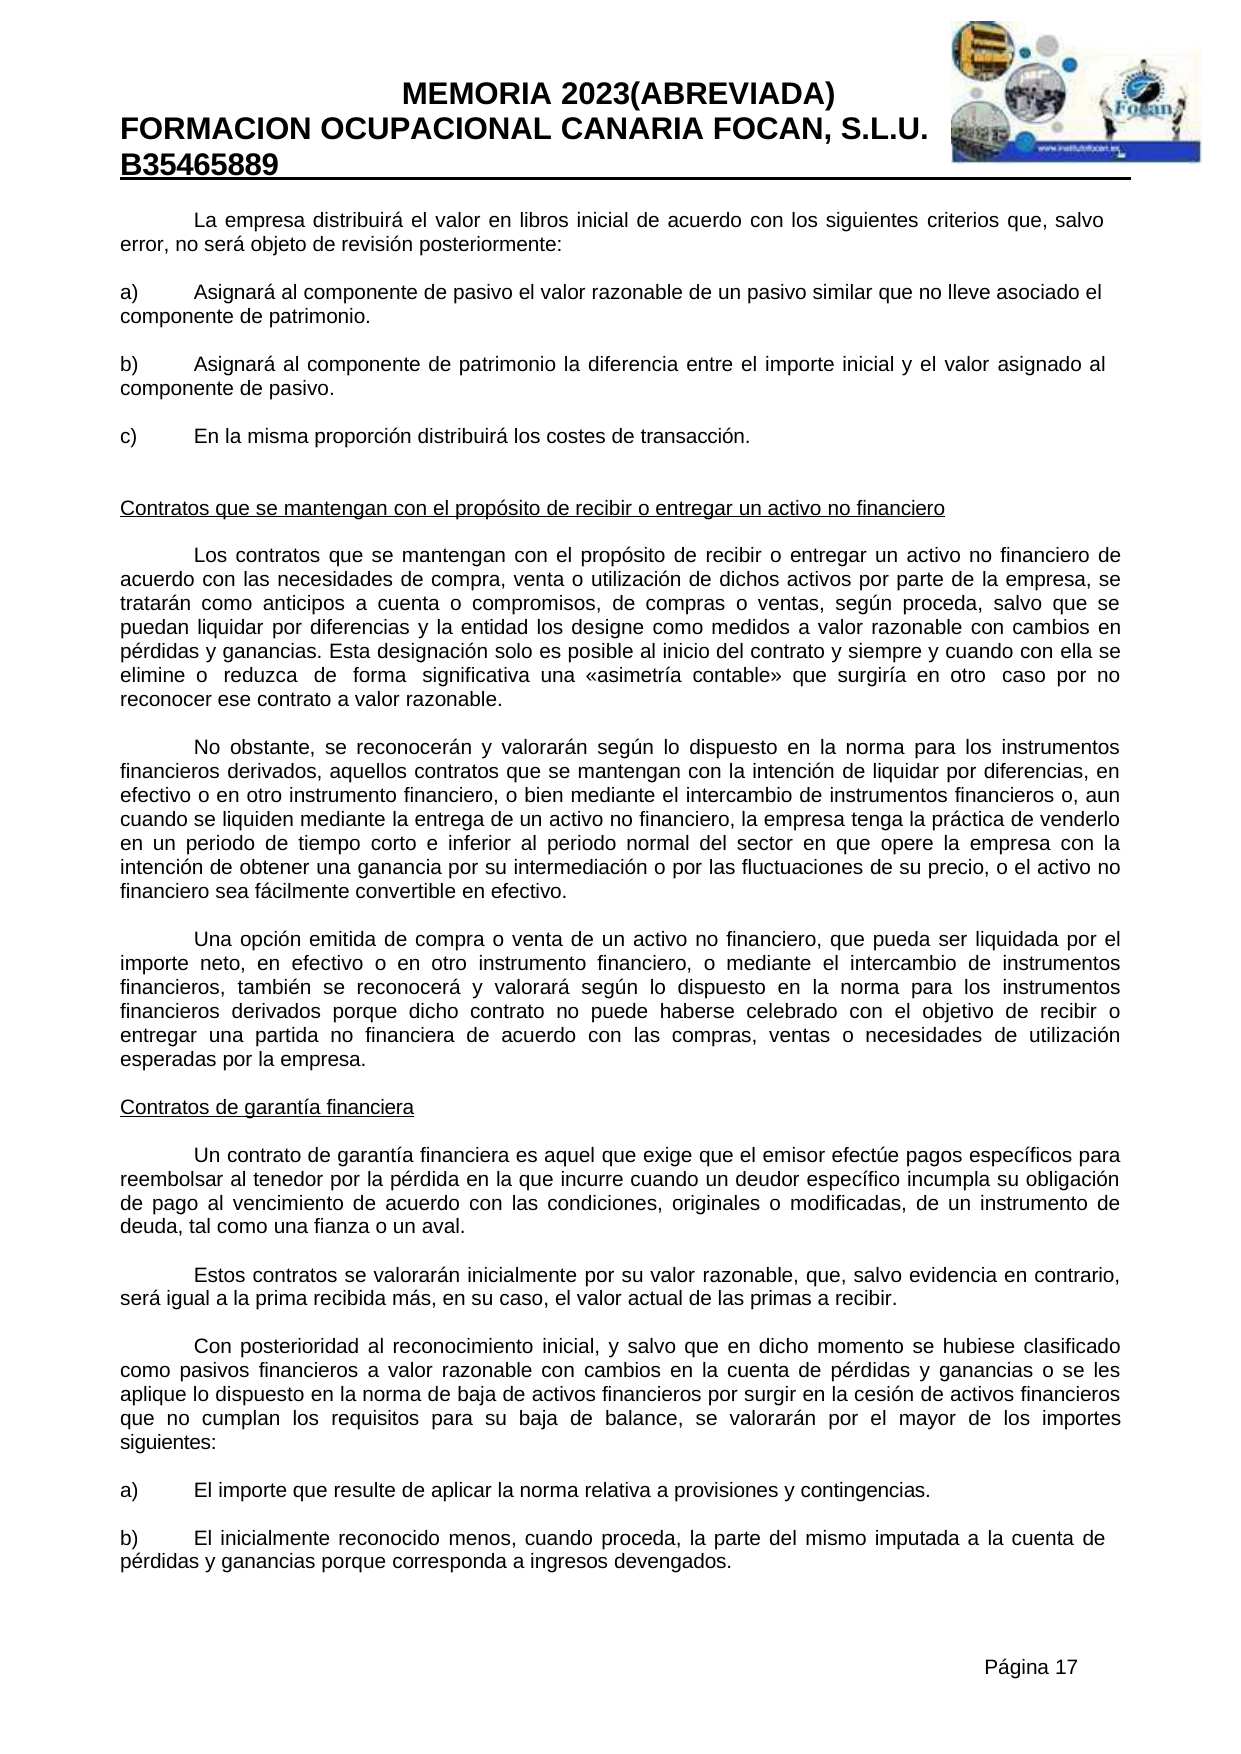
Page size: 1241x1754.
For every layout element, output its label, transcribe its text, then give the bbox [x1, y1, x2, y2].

text No obstante, se reconocerán y valorarán según lo dispuesto en la norma para los instrumentos financieros derivados, aquellos contratos que se mantengan con la intención de liquidar por diferencias, en efectivo o en otro instrumento financiero, o bien mediante el intercambio de instrumentos financieros o, aun cuando se liquiden mediante la entrega de un activo no financiero, la empresa tenga la práctica de venderlo en un periodo de tiempo corto e inferior al periodo normal del sector en que opere la empresa con la intención de obtener una ganancia por su intermediación o por las fluctuaciones de su precio, o el activo no financiero sea fácilmente convertible en efectivo. [120, 735, 1121, 903]
text Con posterioridad al reconocimiento inicial, y salvo que en dicho momento se hubiese clasificado como pasivos financieros a valor razonable con cambios en la cuenta de pérdidas y ganancias o se les aplique lo dispuesto en la norma de baja de activos financieros por surgir en la cesión de activos financieros que no cumplan los requisitos para su baja de balance, se valorarán por el mayor de los importes siguientes: [120, 1334, 1121, 1454]
list El importe que resulte de aplicar la norma relativa a provisiones y contingencias. [120, 1477, 1213, 1501]
text Contratos que se mantengan con el propósito de recibir o entregar un activo no financiero [120, 495, 1213, 519]
text Contratos de garantía financiera [120, 1094, 1213, 1118]
text La empresa distribuirá el valor en libros inicial de acuerdo con los siguientes criterios que, salvo error, no será objeto de revisión posteriormente: [120, 208, 1119, 256]
text Un contrato de garantía financiera es aquel que exige que el emisor efectúe pagos específicos para reembolsar al tenedor por la pérdida en la que incurre cuando un deudor específico incumpla su obligación de pago al vencimiento de acuerdo con las condiciones, originales o modificadas, de un instrumento de deuda, tal como una fianza o un aval. [120, 1142, 1121, 1238]
list Asignará al componente de patrimonio la diferencia entre el importe inicial y el valor asignado al componente de pasivo. [120, 352, 1115, 400]
list Asignará al componente de pasivo el valor razonable de un pasivo similar que no lleve asociado el componente de patrimonio. [120, 280, 1103, 328]
picture [951, 21, 1202, 164]
text Estos contratos se valorarán inicialmente por su valor razonable, que, salvo evidencia en contrario, será igual a la prima recibida más, en su caso, el valor actual de las primas a recibir. [120, 1263, 1120, 1310]
list En la misma proporción distribuirá los costes de transacción. [120, 424, 1213, 448]
text Una opción emitida de compra o venta de un activo no financiero, que pueda ser liquidada por el importe neto, en efectivo o en otro instrumento financiero, o mediante el intercambio de instrumentos financieros, también se reconocerá y valorará según lo dispuesto en la norma para los instrumentos financieros derivados porque dicho contrato no puede haberse celebrado con el objetivo de recibir o entregar una partida no financiera de acuerdo con las compras, ventas o necesidades de utilización esperadas por la empresa. [120, 927, 1121, 1070]
list El inicialmente reconocido menos, cuando proceda, la parte del mismo imputada a la cuenta de pérdidas y ganancias porque corresponda a ingresos devengados. [120, 1525, 1115, 1573]
text Los contratos que se mantengan con el propósito de recibir o entregar un activo no financiero de acuerdo con las necesidades de compra, venta o utilización de dichos activos por parte de la empresa, se tratarán como anticipos a cuenta o compromisos, de compras o ventas, según proceda, salvo que se puedan liquidar por diferencias y la entidad los designe como medidos a valor razonable con cambios en pérdidas y ganancias. Esta designación solo es posible al inicio del contrato y siempre y cuando con ella se elimine o reduzca de forma significativa una «asimetría contable» que surgiría en otro caso por no reconocer ese contrato a valor razonable. [120, 543, 1121, 711]
